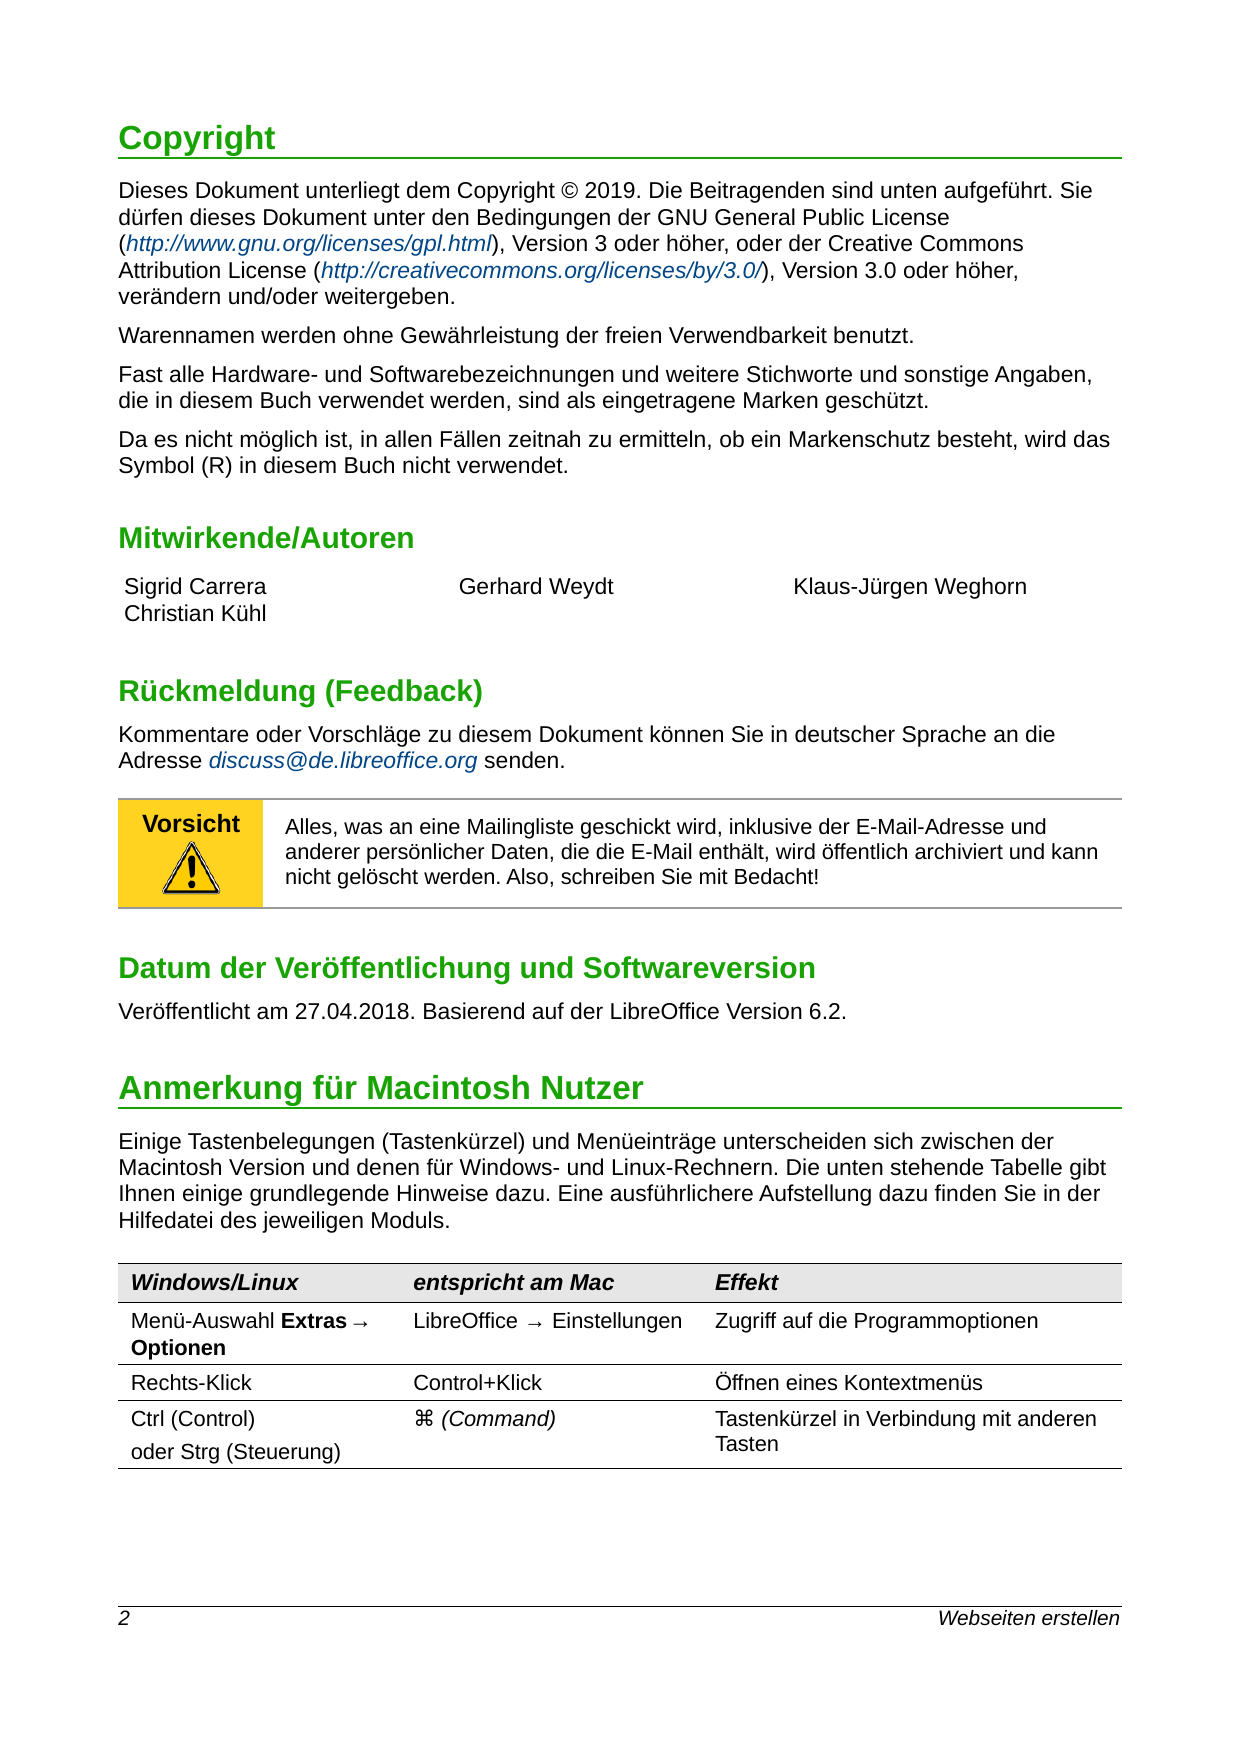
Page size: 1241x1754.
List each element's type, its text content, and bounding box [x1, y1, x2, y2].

text Veröffentlicht am 27.04.2018. Basierend auf der LibreOffice Version 6.2. [118, 998, 1122, 1024]
text Mitwirkende/Autoren [118, 521, 1122, 555]
table_header entspricht am Mac [401, 1264, 702, 1302]
table_header Effekt [702, 1264, 1122, 1302]
table_header Gerhard Weydt [453, 568, 787, 644]
table_header Sigrid Carrera Christian Kühl [118, 568, 453, 644]
table_cell Control+Klick [401, 1365, 702, 1399]
table_cell Ctrl (Control) oder Strg (Steuerung) [118, 1401, 401, 1468]
text Fast alle Hardware- und Softwarebezeichnungen und weitere Stichworte und sonstige Angaben, die in diesem Buch verwendet werden, sind als eingetragene Marken geschützt. [118, 361, 1122, 413]
table_header Vorsicht [118, 800, 263, 907]
table_cell Rechts-Klick [118, 1365, 401, 1399]
table_cell Tastenkürzel in Verbindung mit anderen Tasten [702, 1401, 1122, 1468]
text Einige Tastenbelegungen (Tastenkürzel) und Menüeinträge unterscheiden sich zwischen der Macintosh Version und denen für Windows- und Linux-Rechnern. Die unten stehende Tabelle gibt Ihnen einige grundlegende Hinweise dazu. Eine ausführlichere Aufstellung dazu finden Sie in der Hilfedatei des jeweiligen Moduls. [118, 1128, 1122, 1233]
text Dieses Dokument unterliegt dem Copyright © 2019. Die Beitragenden sind unten aufgeführt. Sie dürfen dieses Dokument unter den Bedingungen der GNU General Public License (http://www.gnu.org/licenses/gpl.html), Version 3 oder höher, oder der Creative Commons Attribution License (http://creativecommons.org/licenses/by/3.0/), Version 3.0 oder höher, verändern und/oder weitergeben. [118, 177, 1122, 309]
text Datum der Veröffentlichung und Softwareversion [118, 951, 1122, 985]
text Rückmeldung (Feedback) [118, 674, 1122, 708]
subtitle Anmerkung für Macintosh Nutzer [118, 1068, 1122, 1107]
text Warennamen werden ohne Gewährleistung der freien Verwendbarkeit benutzt. [118, 322, 1122, 348]
text Kommentare oder Vorschläge zu diesem Dokument können Sie in deutscher Sprache an die Adresse discuss@de.libreoffice.org senden. [118, 721, 1122, 773]
table_header Klaus-Jürgen Weghorn [788, 568, 1122, 644]
table_header Alles, was an eine Mailingliste geschickt wird, inklusive der E-Mail-Adresse und anderer persönlicher Daten, die die E-Mail enthält, wird öffentlich archiviert und kann nicht gelöscht werden. Also, schreiben Sie mit Bedacht! [264, 800, 1122, 907]
table_cell LibreOffice → Einstellungen [401, 1303, 702, 1364]
table_cell ⌘ (Command) [401, 1401, 702, 1468]
picture [158, 838, 224, 898]
text Da es nicht möglich ist, in allen Fällen zeitnah zu ermitteln, ob ein Markenschutz besteht, wird das Symbol (R) in diesem Buch nicht verwendet. [118, 426, 1122, 478]
table_cell Zugriff auf die Programmoptionen [702, 1303, 1122, 1364]
table_cell Öffnen eines Kontextmenüs [702, 1365, 1122, 1399]
table_header Windows/Linux [118, 1264, 401, 1302]
table_cell Menü-Auswahl Extras → Optionen [118, 1303, 401, 1364]
text Copyright [118, 118, 1122, 157]
